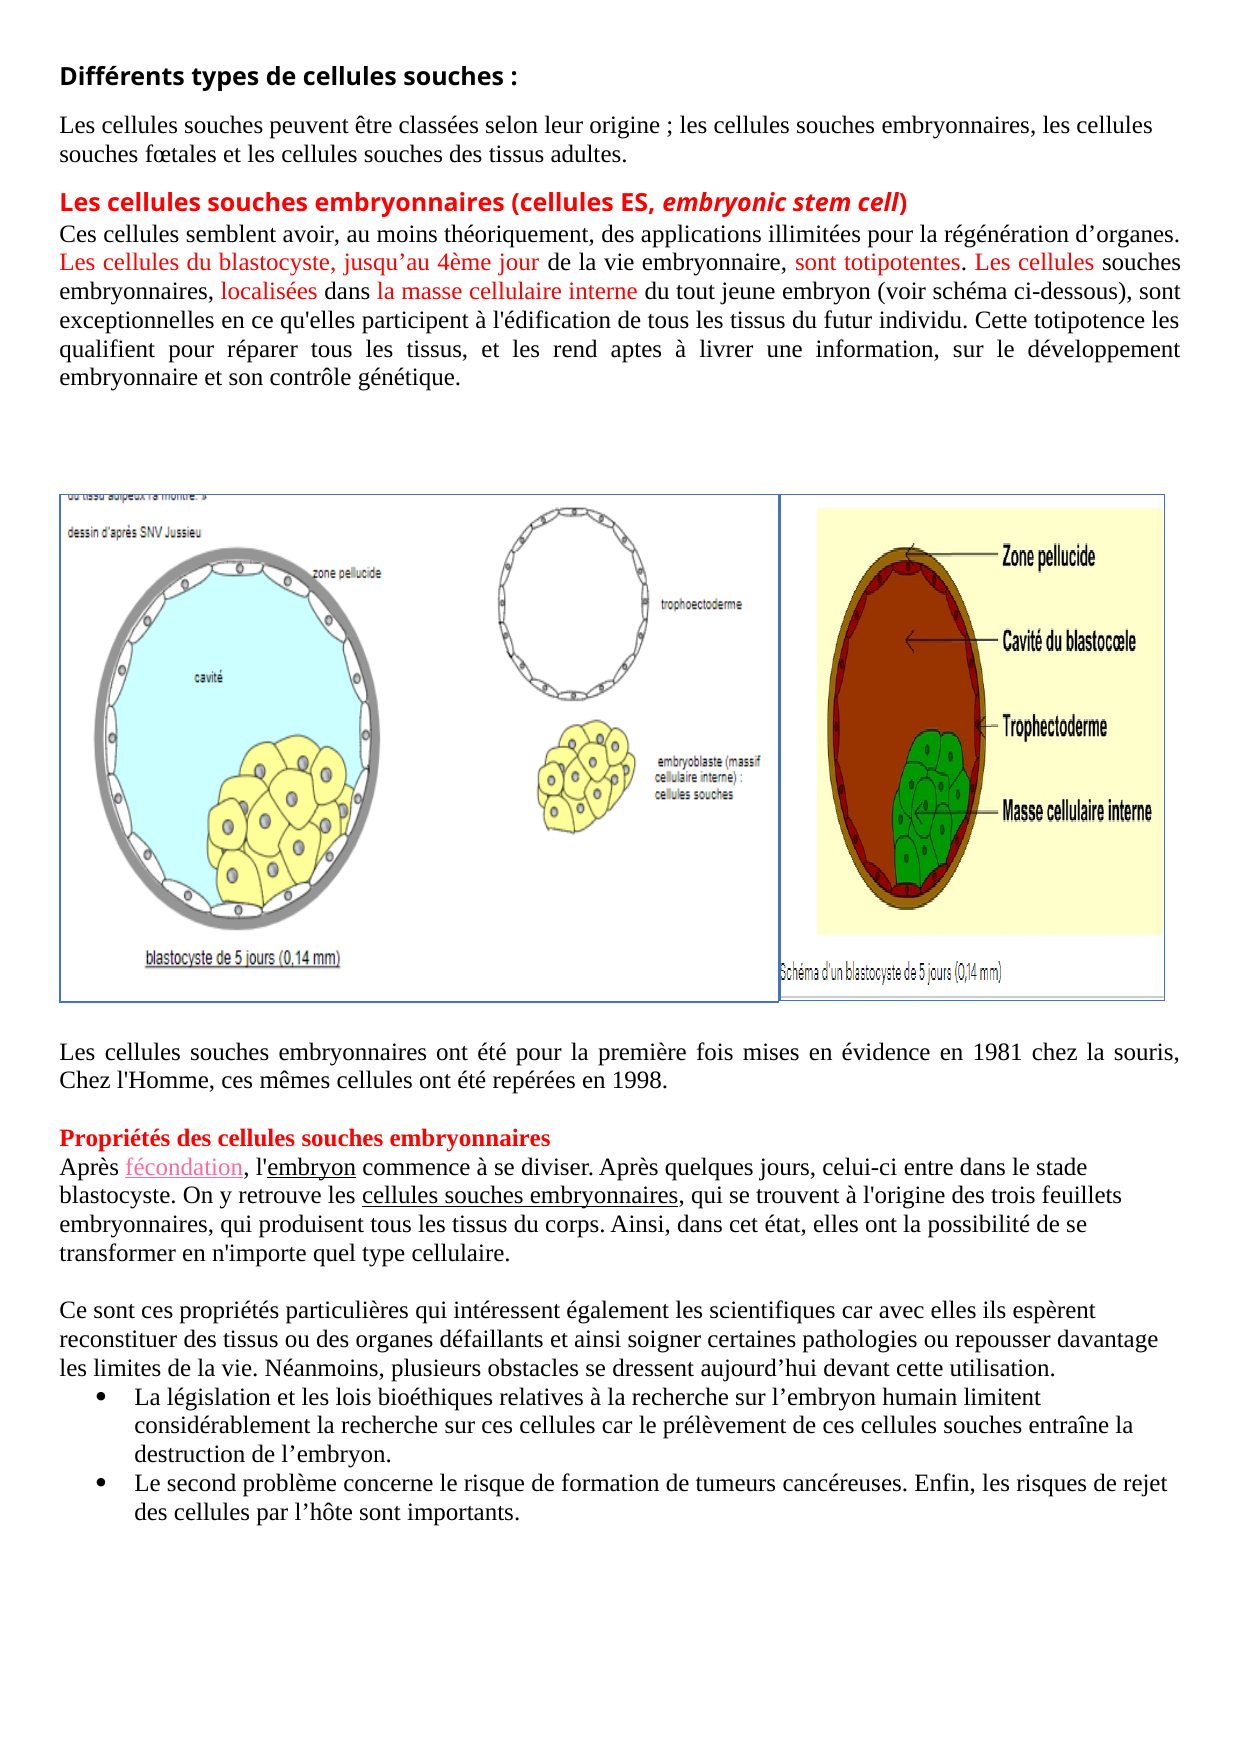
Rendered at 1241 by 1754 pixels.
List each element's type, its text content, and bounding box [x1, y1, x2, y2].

text Les cellules souches embryonnaires (cellules ES, embryonic stem cell) [59, 185, 1181, 219]
text Propriétés des cellules souches embryonnaires [59, 1123, 1181, 1152]
text Ces cellules semblent avoir, au moins théoriquement, des applications illimitées pour la régénération d’organes. Les cellules du blastocyste, jusqu’au 4ème jour de la vie embryonnaire, sont totipotentes. Les cellules souches embryonnaires, localisées dans la masse cellulaire interne du tout jeune embryon (voir schéma ci-dessous), sont exceptionnelles en ce qu'elles participent à l'édification de tous les tissus du futur individu. Cette totipotence les qualifient pour réparer tous les tissus, et les rend aptes à livrer une information, sur le développement embryonnaire et son contrôle génétique. [59, 219, 1181, 391]
text Les cellules souches embryonnaires ont été pour la première fois mises en évidence en 1981 chez la souris, Chez l'Homme, ces mêmes cellules ont été repérées en 1998. [59, 1037, 1181, 1094]
list Le second problème concerne le risque de formation de tumeurs cancéreuses. Enfin, les risques de rejet des cellules par l’hôte sont importants. [97, 1468, 1181, 1526]
text Après fécondation, l'embryon commence à se diviser. Après quelques jours, celui-ci entre dans le stade blastocyste. On y retrouve les cellules souches embryonnaires, qui se trouvent à l'origine des trois feuillets embryonnaires, qui produisent tous les tissus du corps. Ainsi, dans cet état, elles ont la possibilité de se transformer en n'importe quel type cellulaire. [59, 1152, 1181, 1267]
text Ce sont ces propriétés particulières qui intéressent également les scientifiques car avec elles ils espèrent reconstituer des tissus ou des organes défaillants et ainsi soigner certaines pathologies ou repousser davantage les limites de la vie. Néanmoins, plusieurs obstacles se dressent aujourd’hui devant cette utilisation. [59, 1296, 1181, 1382]
text Les cellules souches peuvent être classées selon leur origine ; les cellules souches embryonnaires, les cellules souches fœtales et les cellules souches des tissus adultes. [59, 110, 1181, 168]
text Différents types de cellules souches : [59, 59, 1181, 93]
list La législation et les lois bioéthiques relatives à la recherche sur l’embryon humain limitent considérablement la recherche sur ces cellules car le prélèvement de ces cellules souches entraîne la destruction de l’embryon. [97, 1382, 1181, 1468]
